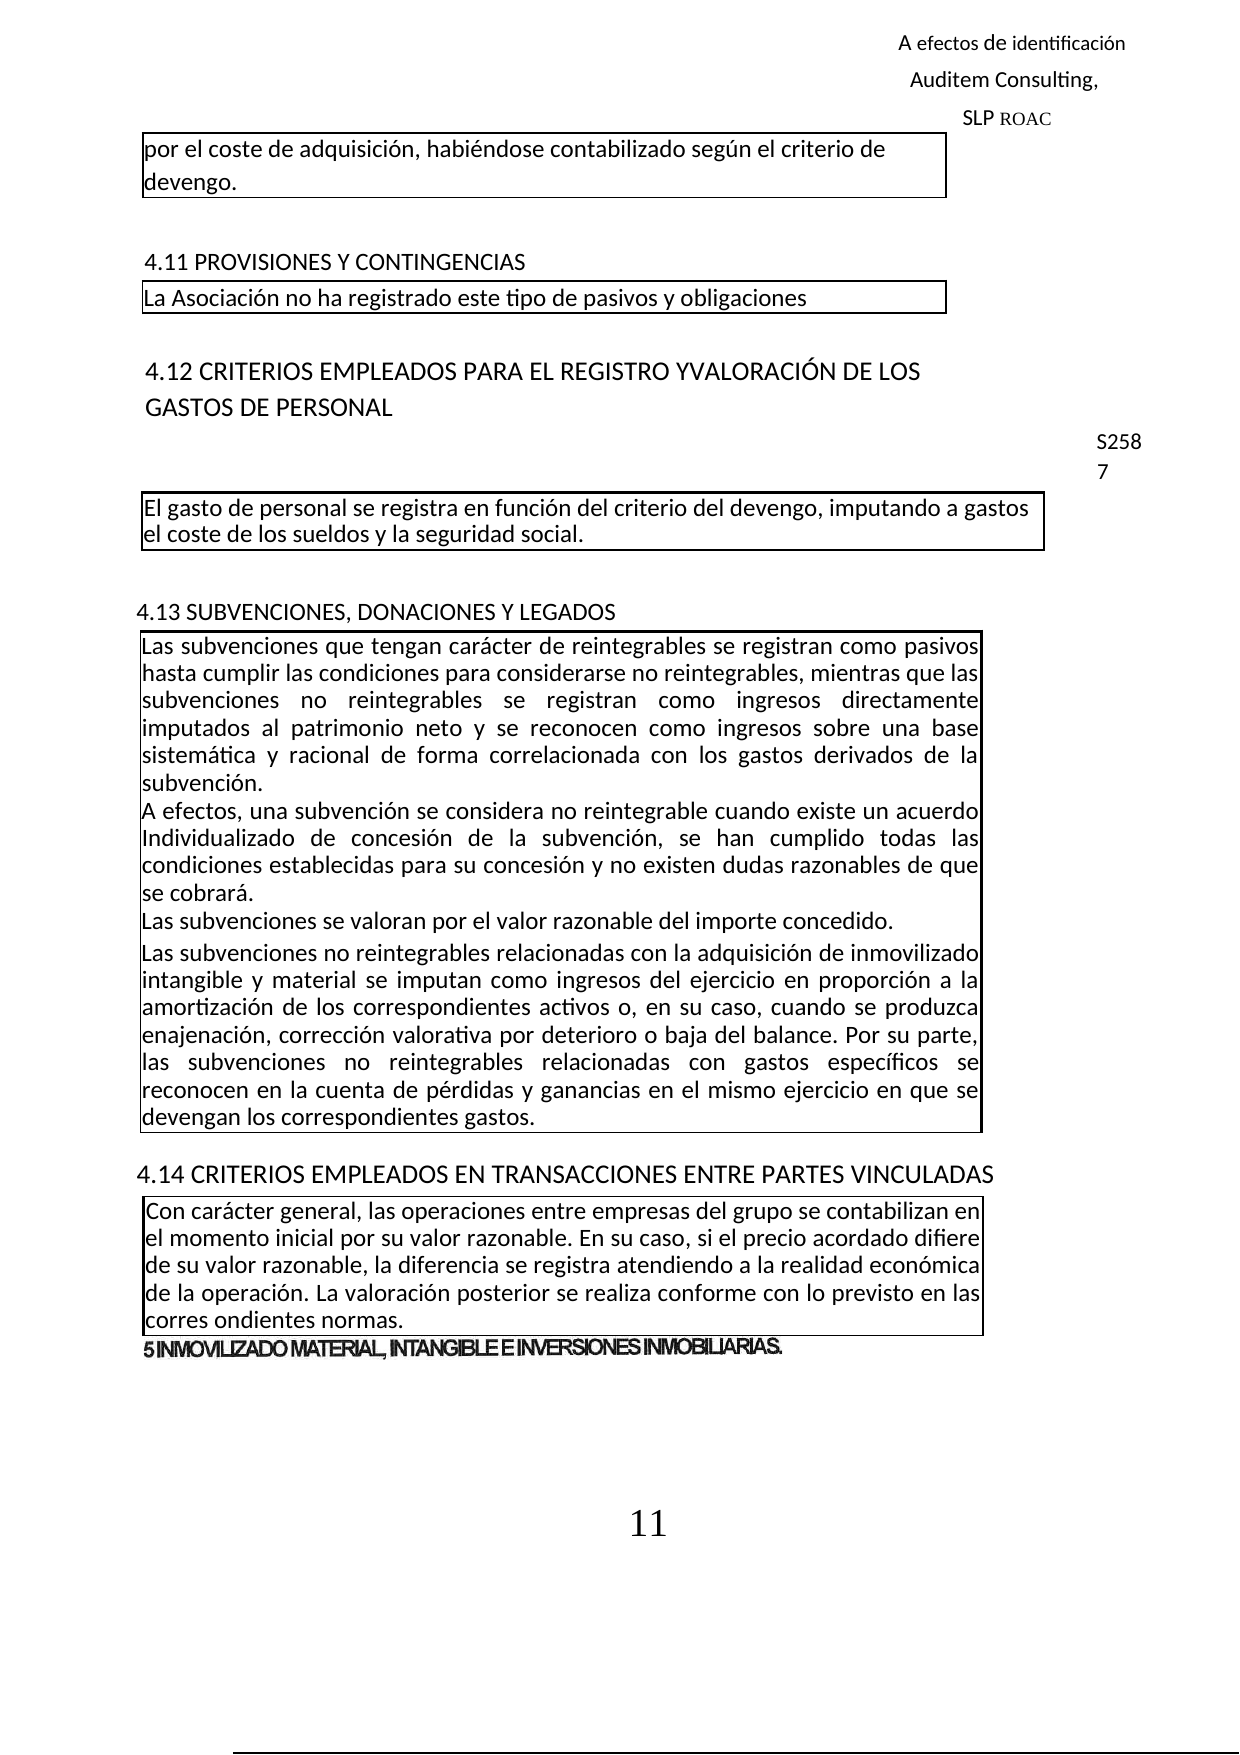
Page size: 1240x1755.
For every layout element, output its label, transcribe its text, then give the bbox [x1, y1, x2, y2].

text La Asociación no ha registrado este tipo de pasivos y obligaciones [143, 282, 945, 312]
text Con carácter general, las operaciones entre empresas del grupo se contabilizan en el momento inicial por su valor razonable. En su caso, si el precio acordado difiere de su valor razonable, la diferencia se registra atendiendo a la realidad económica de la operación. La valoración posterior se realiza conforme con lo previsto en las corres ondientes normas. [145, 1197, 982, 1335]
text El gasto de personal se registra en función del criterio del devengo, imputando a gastos el coste de los sueldos y la seguridad social. [143, 494, 1043, 549]
text por el coste de adquisición, habiéndose contabilizado según el criterio de devengo. [144, 134, 945, 197]
text Las subvenciones se valoran por el valor razonable del importe concedido. [141, 904, 980, 935]
text GASTOS DE PERSONAL [145, 391, 947, 424]
text A efectos, una subvención se considera no reintegrable cuando existe un acuerdo Individualizado de concesión de la subvención, se han cumplido todas las condiciones establecidas para su concesión y no existen dudas razonables de que se cobrará. [141, 794, 980, 904]
text 4.14 CRITERIOS EMPLEADOS EN TRANSACCIONES ENTRE PARTES VINCULADAS [136, 1157, 1146, 1190]
subtitle 4.11 PROVISIONES Y CONTINGENCIAS [144, 246, 947, 277]
subtitle 4.13 SUBVENCIONES, DONACIONES Y LEGADOS [136, 596, 1146, 627]
text Las subvenciones que tengan carácter de reintegrables se registran como pasivos hasta cumplir las condiciones para considerarse no reintegrables, mientras que las subvenciones no reintegrables se registran como ingresos directamente imputados al patrimonio neto y se reconocen como ingresos sobre una base sistemática y racional de forma correlacionada con los gastos derivados de la subvención. [141, 633, 980, 794]
text 4.12 CRITERIOS EMPLEADOS PARA EL REGISTRO YVALORACIÓN DE LOS [145, 354, 947, 387]
text S2587 [1096, 427, 1149, 485]
text Las subvenciones no reintegrables relacionadas con la adquisición de inmovilizado intangible y material se imputan como ingresos del ejercicio en proporción a la amortización de los correspondientes activos o, en su caso, cuando se produzca enajenación, corrección valorativa por deterioro o baja del balance. Por su parte, las subvenciones no reintegrables relacionadas con gastos específicos se reconocen en la cuenta de pérdidas y ganancias en el mismo ejercicio en que se devengan los correspondientes gastos. [141, 936, 980, 1132]
